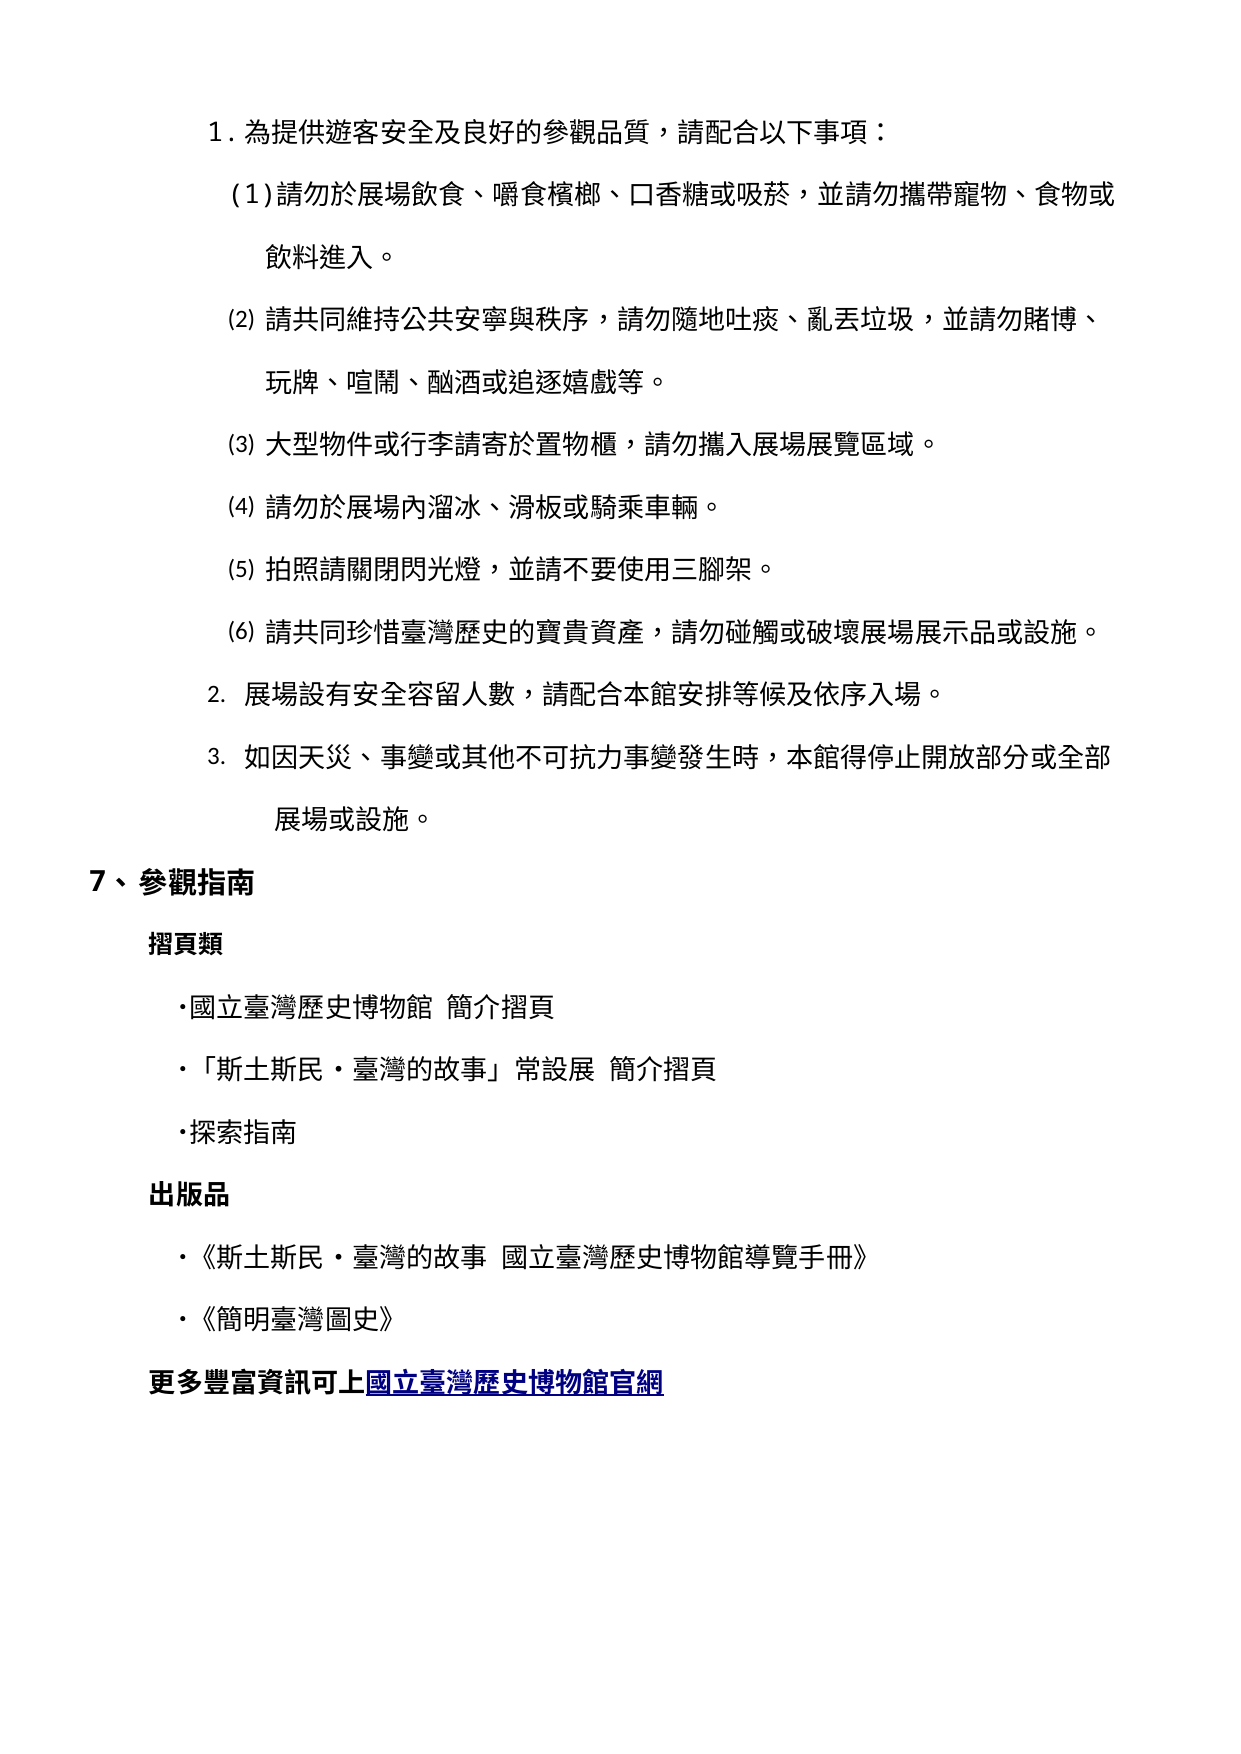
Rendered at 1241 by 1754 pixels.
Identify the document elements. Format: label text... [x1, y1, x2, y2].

list 大型物件或行李請寄於置物櫃，請勿攜入展場展覽區域。 [227, 401, 1122, 464]
text 出版品 [149, 1151, 1122, 1214]
list 展場設有安全容留人數，請配合本館安排等候及依序入場。 [207, 651, 1122, 714]
text ˙「斯土斯民‧臺灣的故事」常設展 簡介摺頁 [149, 1026, 1122, 1089]
list 為提供遊客安全及良好的參觀品質，請配合以下事項： [207, 89, 1122, 151]
list 拍照請關閉閃光燈，並請不要使用三腳架。 [227, 526, 1122, 589]
list 如因天災、事變或其他不可抗力事變發生時，本館得停止開放部分或全部展場或設施。 [207, 714, 1122, 839]
list 請共同珍惜臺灣歷史的寶貴資產，請勿碰觸或破壞展場展示品或設施。 [227, 589, 1122, 651]
text ˙國立臺灣歷史博物館 簡介摺頁 [149, 964, 1122, 1026]
list 請勿於展場內溜冰、滑板或騎乘車輛。 [227, 464, 1122, 526]
list 參觀指南 [89, 839, 1122, 901]
text 摺頁類 [149, 901, 1122, 964]
list 請共同維持公共安寧與秩序，請勿隨地吐痰、亂丟垃圾，並請勿賭博、玩牌、喧鬧、酗酒或追逐嬉戲等。 [227, 276, 1122, 401]
text ˙探索指南 [149, 1089, 1122, 1151]
text ˙《斯土斯民‧臺灣的故事 國立臺灣歷史博物館導覽手冊》 [149, 1214, 1122, 1276]
text 更多豐富資訊可上國立臺灣歷史博物館官網 [149, 1339, 1122, 1401]
text ˙《簡明臺灣圖史》 [149, 1276, 1122, 1339]
list 請勿於展場飲食、嚼食檳榔、口香糖或吸菸，並請勿攜帶寵物、食物或飲料進入。 [227, 151, 1122, 276]
